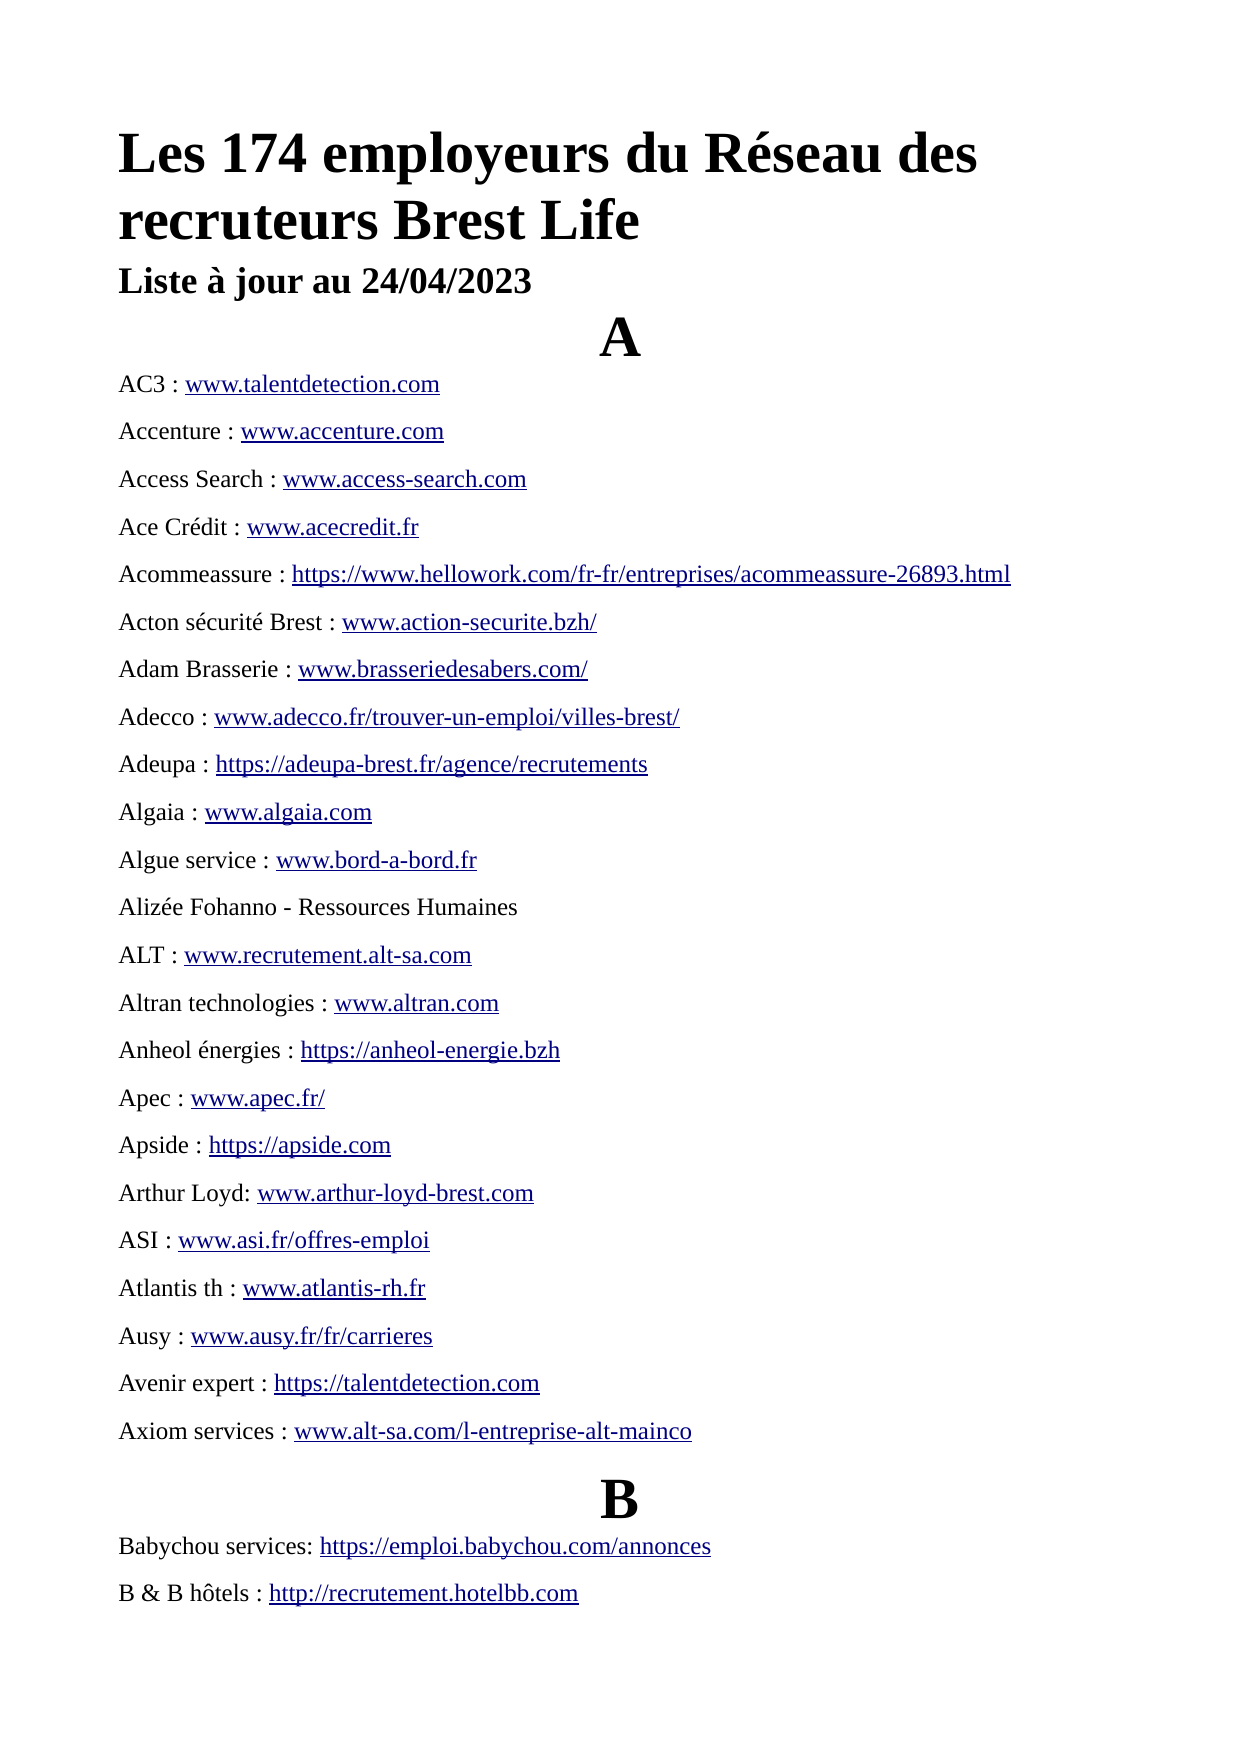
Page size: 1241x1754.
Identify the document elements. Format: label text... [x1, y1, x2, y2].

text Alizée Fohanno - Ressources Humaines [118, 892, 1122, 921]
text Accenture : www.accenture.com [118, 416, 1122, 445]
subtitle Les 174 employeurs du Réseau des recruteurs Brest Life [118, 118, 1122, 252]
text B & B hôtels : http://recrutement.hotelbb.com [118, 1578, 1122, 1607]
text Ace Crédit : www.acecredit.fr [118, 512, 1122, 540]
text Adecco : www.adecco.fr/trouver-un-emploi/villes-brest/ [118, 702, 1122, 731]
subtitle A [118, 302, 1122, 369]
text Acton sécurité Brest : www.action-securite.bzh/ [118, 607, 1122, 636]
text Anheol énergies : https://anheol-energie.bzh [118, 1035, 1122, 1064]
text Altran technologies : www.altran.com [118, 988, 1122, 1016]
text Access Search : www.access-search.com [118, 464, 1122, 493]
text Babychou services: https://emploi.babychou.com/annonces [118, 1531, 1122, 1559]
text Atlantis th : www.atlantis-rh.fr [118, 1273, 1122, 1302]
text Ausy : www.ausy.fr/fr/carrieres [118, 1321, 1122, 1349]
text ASI : www.asi.fr/offres-emploi [118, 1226, 1122, 1254]
text AC3 : www.talentdetection.com [118, 369, 1122, 397]
subtitle B [118, 1464, 1122, 1531]
text Adam Brasserie : www.brasseriedesabers.com/ [118, 654, 1122, 683]
text Adeupa : https://adeupa-brest.fr/agence/recrutements [118, 749, 1122, 778]
text Algue service : www.bord-a-bord.fr [118, 845, 1122, 873]
text ALT : www.recrutement.alt-sa.com [118, 940, 1122, 969]
text Apside : https://apside.com [118, 1130, 1122, 1159]
text Axiom services : www.alt-sa.com/l-entreprise-alt-mainco [118, 1416, 1122, 1445]
text Arthur Loyd: www.arthur-loyd-brest.com [118, 1178, 1122, 1207]
text Algaia : www.algaia.com [118, 797, 1122, 826]
text Acommeassure : https://www.hellowork.com/fr-fr/entreprises/acommeassure-26893.html [118, 559, 1122, 588]
subtitle Liste à jour au 24/04/2023 [118, 258, 1122, 302]
text Avenir expert : https://talentdetection.com [118, 1368, 1122, 1397]
text Apec : www.apec.fr/ [118, 1083, 1122, 1112]
